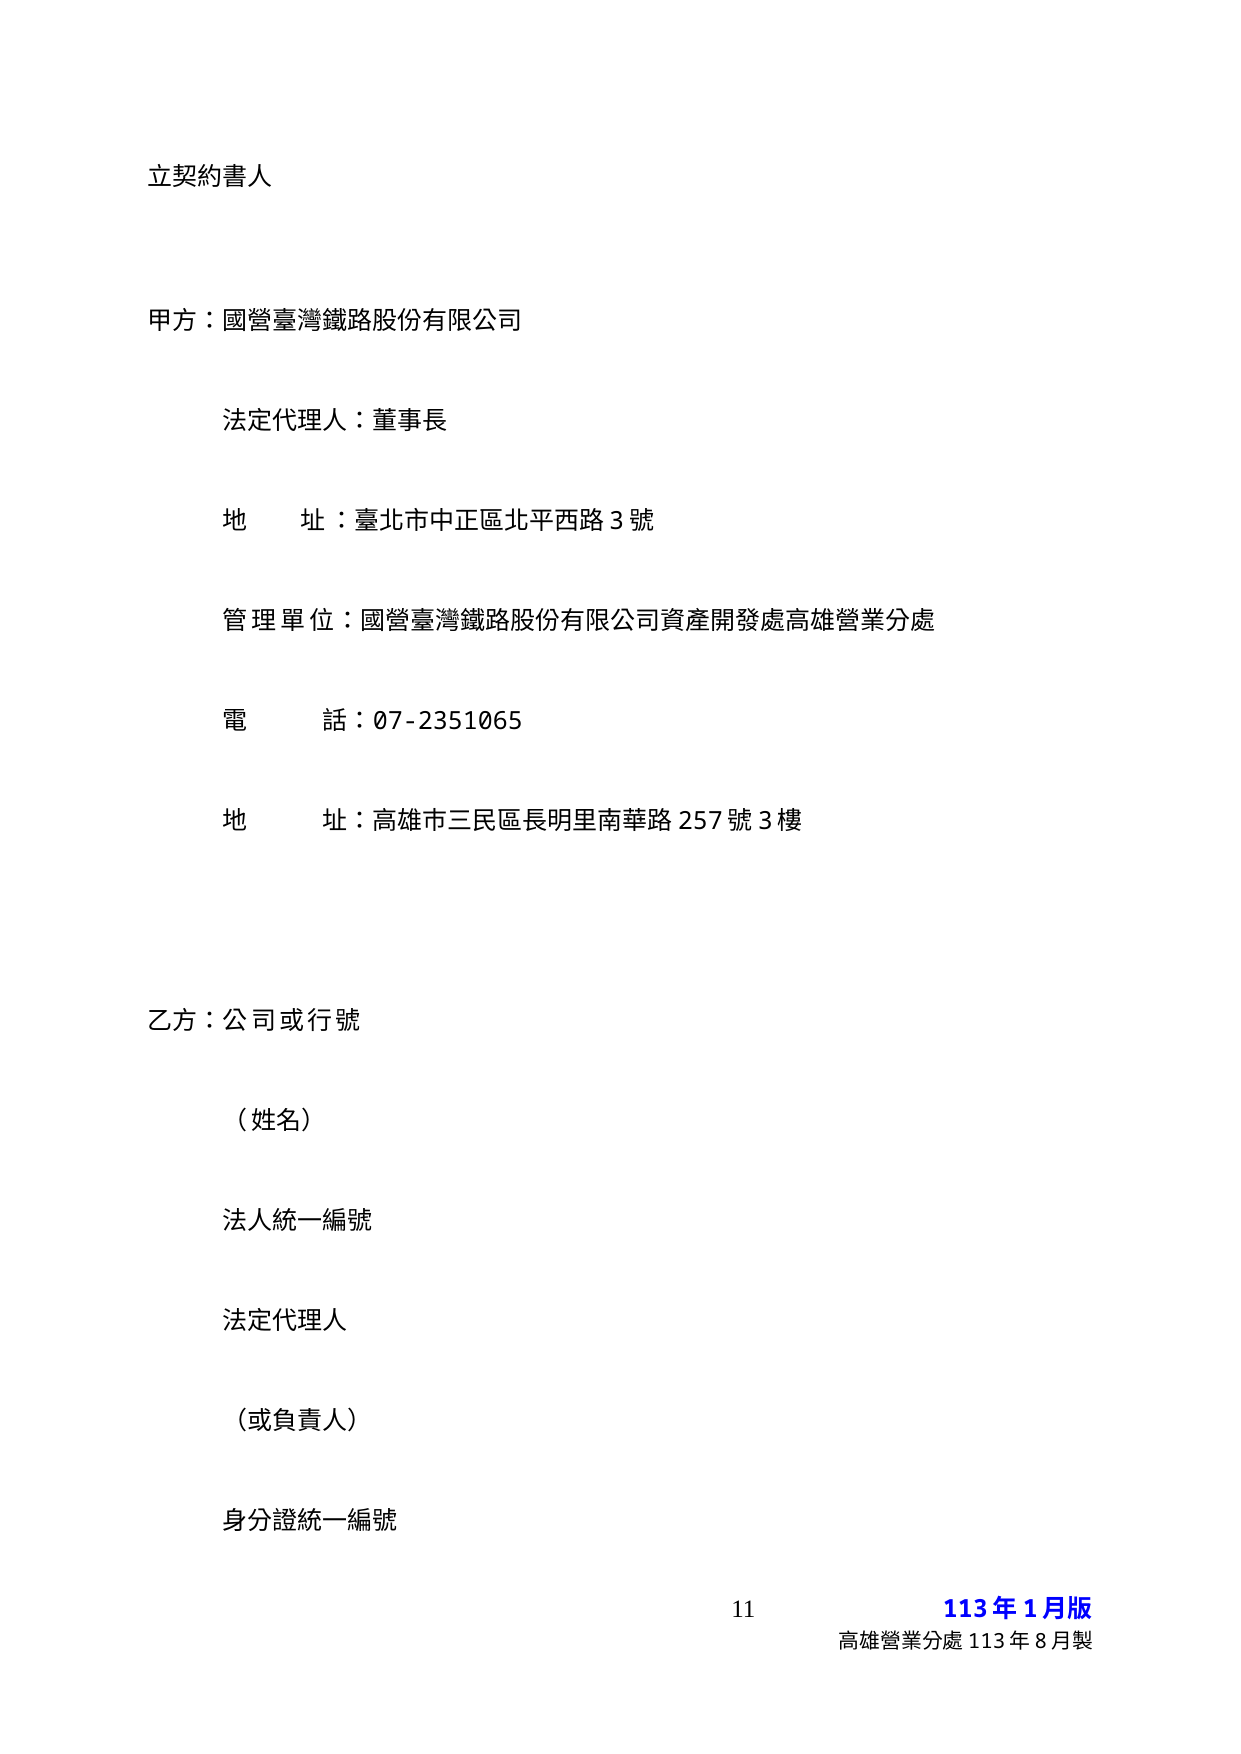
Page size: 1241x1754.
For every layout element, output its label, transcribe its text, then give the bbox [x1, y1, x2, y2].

text 法人統一編號 [223, 1177, 1092, 1239]
text 電 話：07-2351065 [223, 677, 1092, 739]
text 地 址：臺北市中正區北平西路3號 [223, 477, 1092, 539]
text 乙方：公司或行號 [148, 977, 1092, 1039]
text 立契約書人 [148, 133, 1092, 196]
text 地 址：高雄巿三民區長明里南華路257號3樓 [223, 777, 1092, 839]
text 法定代理人 [223, 1277, 1092, 1339]
text （或負責人） [223, 1377, 1092, 1439]
text 甲方：國營臺灣鐵路股份有限公司 [148, 277, 1092, 339]
text 身分證統一編號 [223, 1477, 1092, 1539]
text 管理單位：國營臺灣鐵路股份有限公司資產開發處高雄營業分處 [223, 577, 1092, 639]
text （姓名） [223, 1077, 1092, 1139]
text 法定代理人：董事長 [223, 377, 1092, 439]
